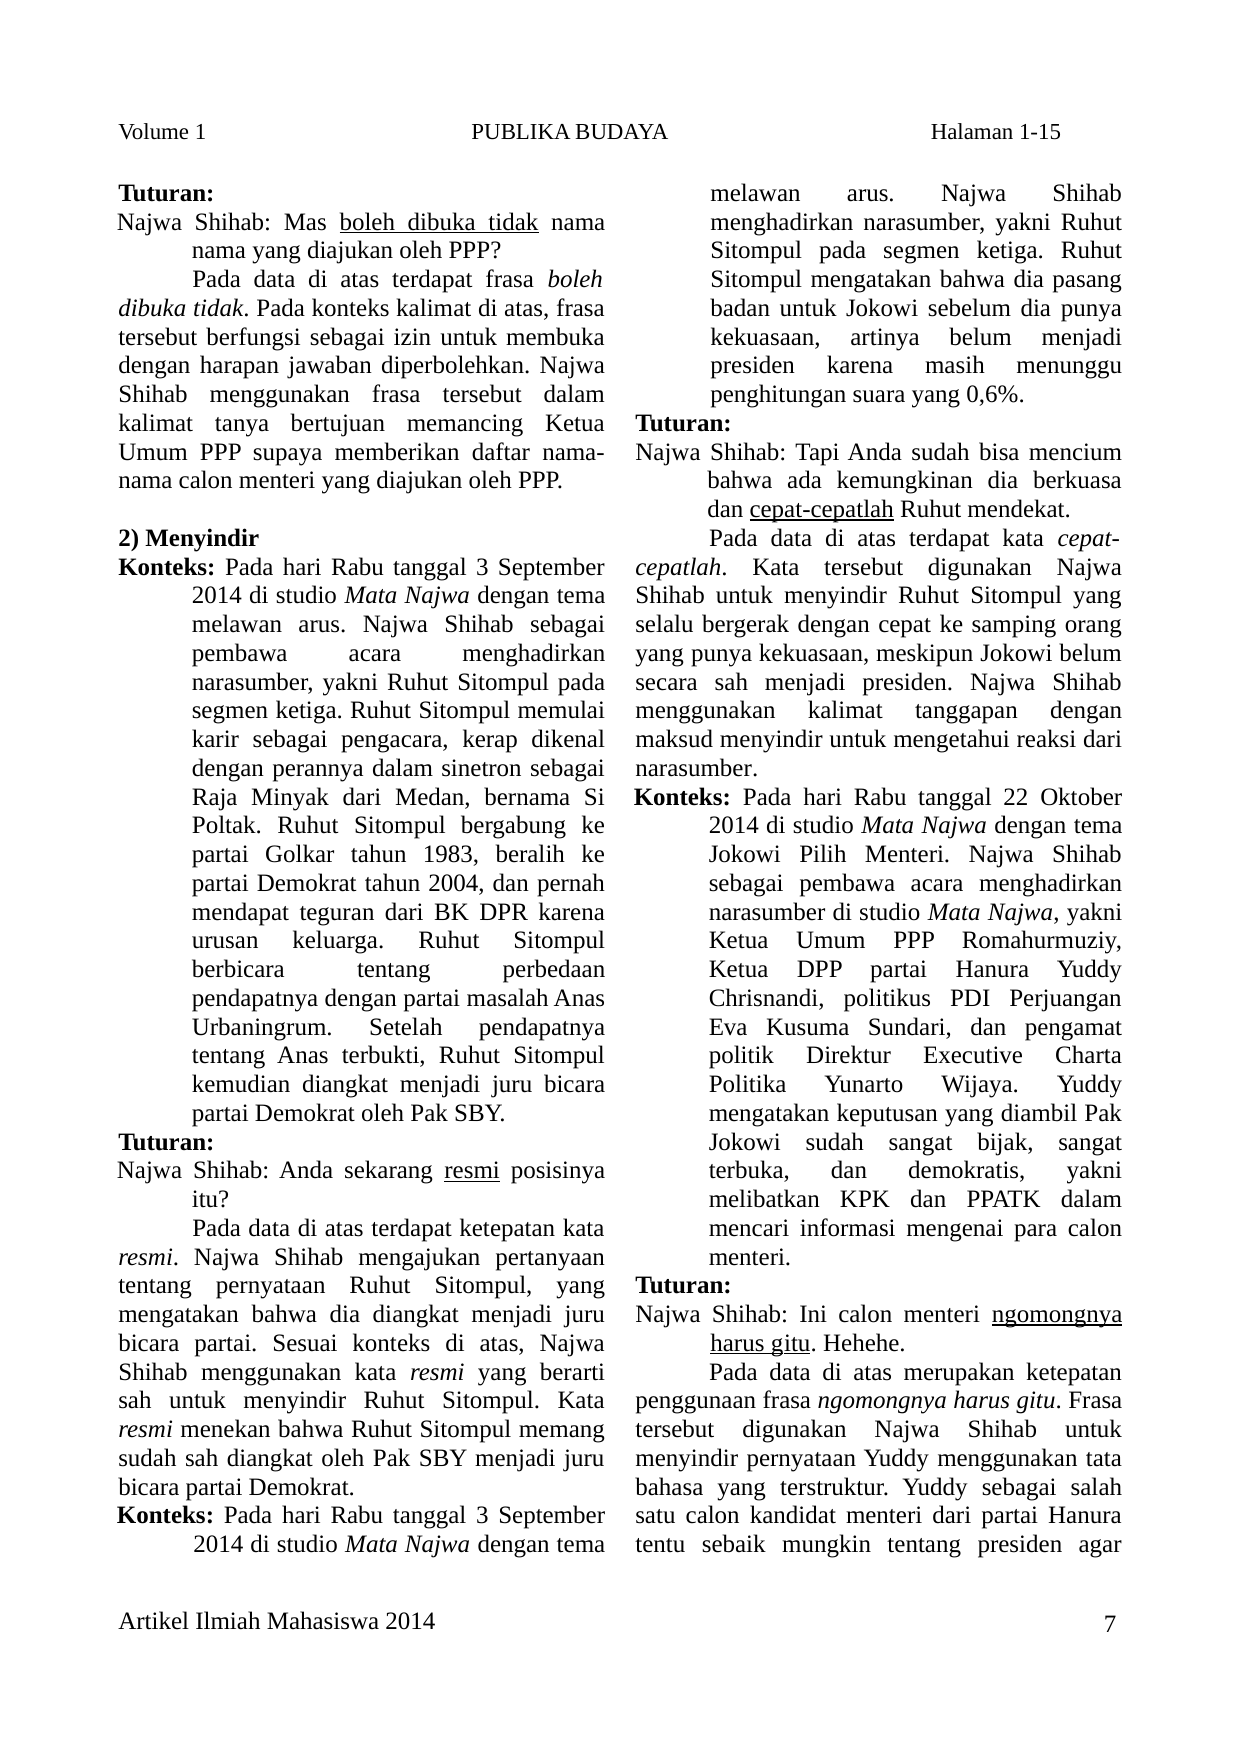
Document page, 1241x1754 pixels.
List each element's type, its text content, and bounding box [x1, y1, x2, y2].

text 2) Menyindir [118, 523, 605, 552]
text Pada data di atas terdapat ketepatan kata resmi. Najwa Shihab mengajukan pertanyaan tentang pernyataan Ruhut Sitompul, yang mengatakan bahwa dia diangkat menjadi juru bicara partai. Sesuai konteks di atas, Najwa Shihab menggunakan kata resmi yang berarti sah untuk menyindir Ruhut Sitompul. Kata resmi menekan bahwa Ruhut Sitompul memang sudah sah diangkat oleh Pak SBY menjadi juru bicara partai Demokrat. [118, 1213, 605, 1501]
text melawan arus. Najwa Shihab menghadirkan narasumber, yakni Ruhut Sitompul pada segmen ketiga. Ruhut Sitompul mengatakan bahwa dia pasang badan untuk Jokowi sebelum dia punya kekuasaan, artinya belum menjadi presiden karena masih menunggu penghitungan suara yang 0,6%. [633, 178, 1122, 408]
text Tuturan: [635, 408, 1122, 437]
text Tuturan: [118, 1127, 605, 1156]
text Pada data di atas terdapat kata cepat-cepatlah. Kata tersebut digunakan Najwa Shihab untuk menyindir Ruhut Sitompul yang selalu bergerak dengan cepat ke samping orang yang punya kekuasaan, meskipun Jokowi belum secara sah menjadi presiden. Najwa Shihab menggunakan kalimat tanggapan dengan maksud menyindir untuk mengetahui reaksi dari narasumber. [635, 523, 1122, 782]
text Pada data di atas merupakan ketepatan penggunaan frasa ngomongnya harus gitu. Frasa tersebut digunakan Najwa Shihab untuk menyindir pernyataan Yuddy menggunakan tata bahasa yang terstruktur. Yuddy sebagai salah satu calon kandidat menteri dari partai Hanura tentu sebaik mungkin tentang presiden agar [635, 1357, 1122, 1558]
text Konteks: Pada hari Rabu tanggal 3 September 2014 di studio Mata Najwa dengan tema [117, 1501, 605, 1558]
text Najwa Shihab: Anda sekarang resmi posisinya itu? [117, 1156, 605, 1213]
text Najwa Shihab: Ini calon menteri ngomongnya harus g itu. Hehehe. [635, 1299, 1122, 1357]
text Najwa Shihab: Mas boleh dibuka tidak nama nama yang diajukan oleh PPP? [117, 207, 605, 264]
text Tuturan: [635, 1271, 1122, 1299]
text Konteks: Pada hari Rabu tanggal 22 Oktober 2014 di studio Mata Najwa dengan tema Jokowi Pilih Menteri. Najwa Shihab sebagai pembawa acara menghadirkan narasumber di studio Mata Najwa, yakni Ketua Umum PPP Romahurmuziy, Ketua DPP partai Hanura Yuddy Chrisnandi, politikus PDI Perjuangan Eva Kusuma Sundari, dan pengamat politik Direktur Executive Charta Politika Yunarto Wijaya. Yuddy mengatakan keputusan yang diambil Pak Jokowi sudah sangat bijak, sangat terbuka, dan demokratis, yakni melibatkan KPK dan PPATK dalam mencari informasi mengenai para calon menteri. [633, 782, 1122, 1271]
text Konteks: Pada hari Rabu tanggal 3 September 2014 di studio Mata Najwa dengan tema melawan arus. Najwa Shihab sebagai pembawa acara menghadirkan narasumber, yakni Ruhut Sitompul pada segmen ketiga. Ruhut Sitompul memulai karir sebagai pengacara, kerap dikenal dengan perannya dalam sinetron sebagai Raja Minyak dari Medan, bernama Si Poltak. Ruhut Sitompul bergabung ke partai Golkar tahun 1983, beralih ke partai Demokrat tahun 2004, dan pernah mendapat teguran dari BK DPR karena urusan keluarga. Ruhut Sitompul berbicara tentang perbedaan pendapatnya dengan partai masalah Anas Urbaningrum. Setelah pendapatnya tentang Anas terbukti, Ruhut Sitompul kemudian diangkat menjadi juru bicara partai Demokrat oleh Pak SBY. [118, 552, 605, 1127]
text Tuturan: [118, 178, 605, 207]
text Najwa Shihab: Tapi Anda sudah bisa mencium bahwa ada kemungkinan dia berkuasa dan cepat-cepatlah Ruhut mendekat. [635, 437, 1122, 523]
text Pada data di atas terdapat frasa boleh dibuka tidak. Pada konteks kalimat di atas, frasa tersebut berfungsi sebagai izin untuk membuka dengan harapan jawaban diperbolehkan. Najwa Shihab menggunakan frasa tersebut dalam kalimat tanya bertujuan memancing Ketua Umum PPP supaya memberikan daftar nama-nama calon menteri yang diajukan oleh PPP. [118, 264, 605, 494]
